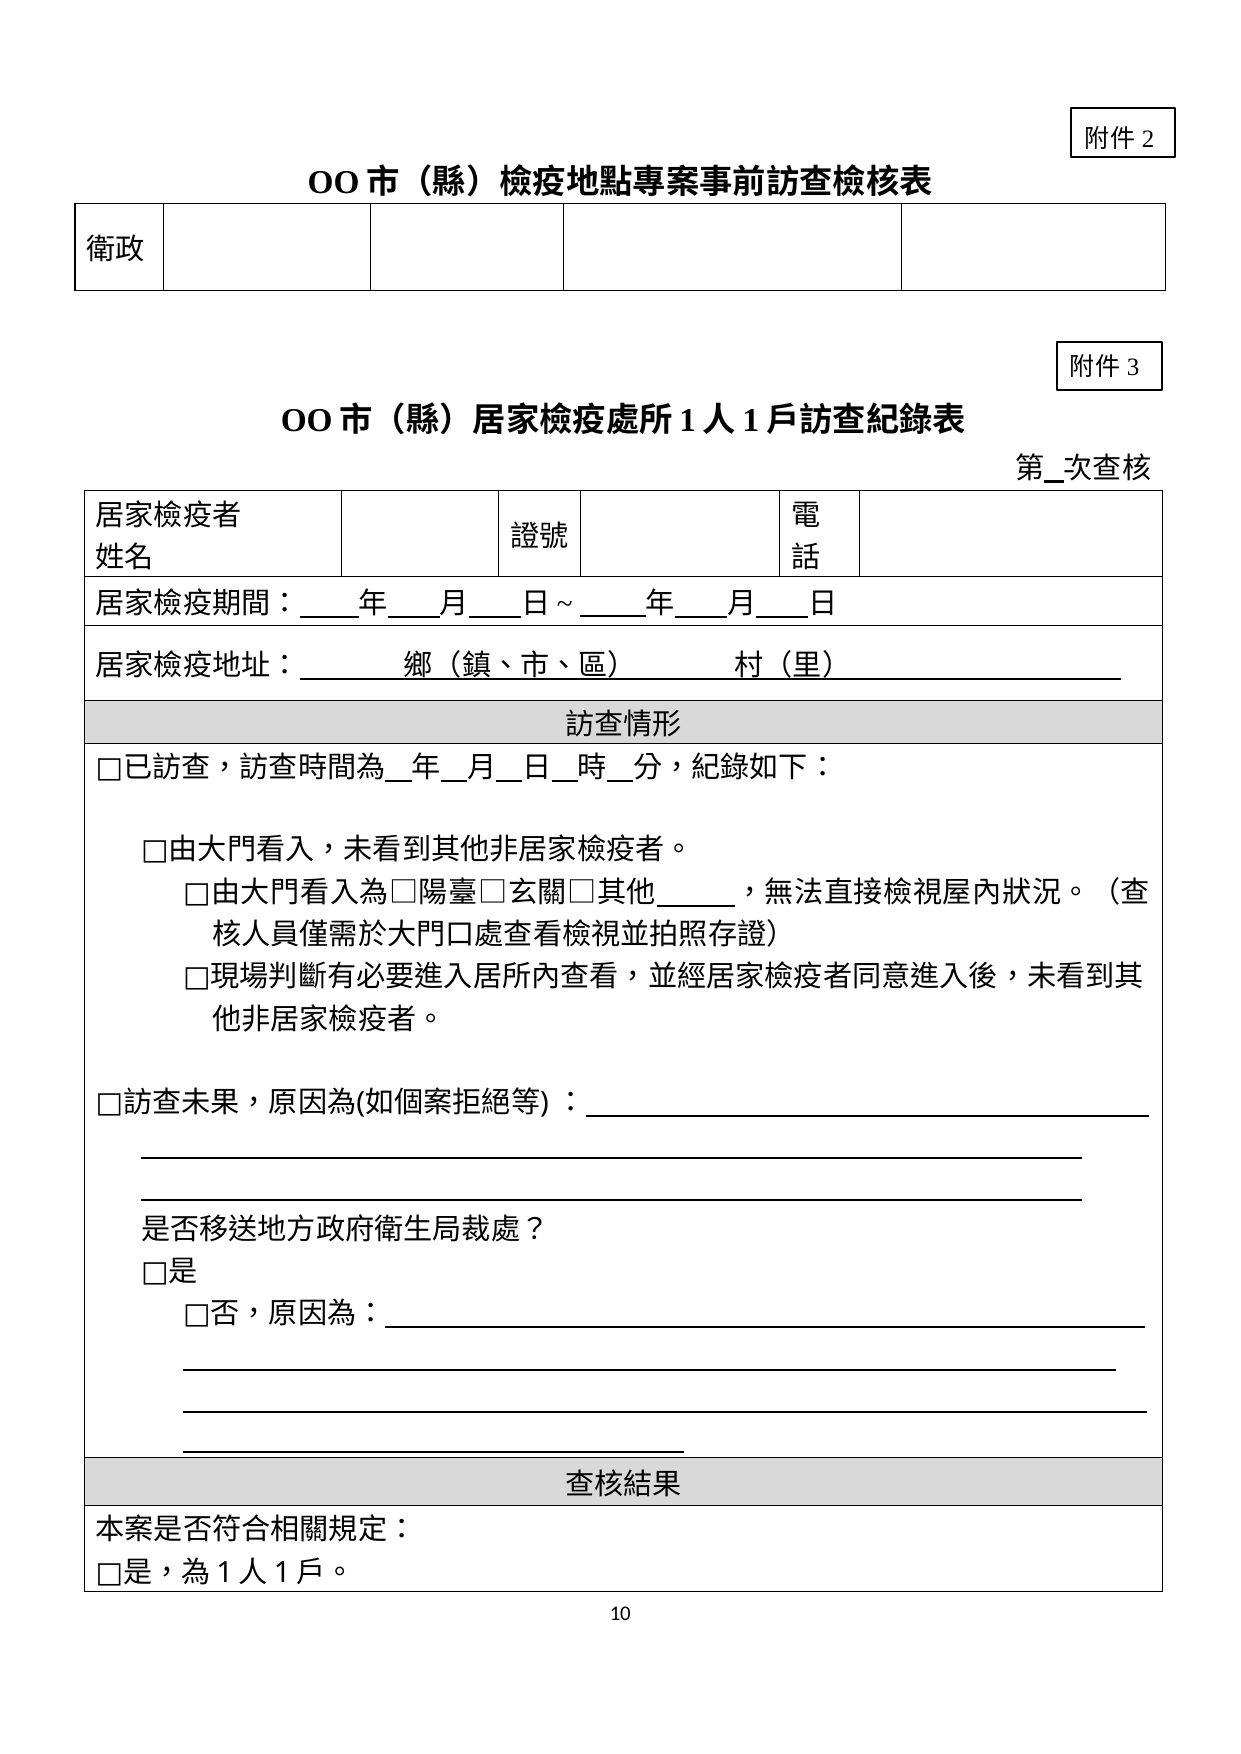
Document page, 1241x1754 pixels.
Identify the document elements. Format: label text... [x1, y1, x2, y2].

table_cell 本案是否符合相關規定： □是，為1人1戶。 [85, 1506, 1162, 1591]
table_header 附件3 OO市（縣）居家檢疫處所1人1戶訪查紀錄表 [84, 338, 1162, 441]
table_cell [902, 204, 1165, 290]
table_cell □訪查未果，原因為(如個案拒絕等) ：­­­­­­­­­­­ ­­­­­­­­­­­­­­­ ­­­­­­­­­­­­­­­ ­­­­­­­­­­­­­­­ 是否移送地方政府衛生局裁處？ □是 □否，原因為： ­­­­­­­­­­­­­­­ ­­­­­­­­­­­­­­ ­ ­­­­­­­­­­­­­­ ­ [85, 1079, 1162, 1457]
table_cell 查核結果 [85, 1458, 1162, 1505]
table_cell [860, 491, 1162, 576]
table_cell 證號 [499, 491, 580, 576]
table_header 附件2 OO市（縣）檢疫地點專案事前訪查檢核表 [75, 118, 1165, 203]
table_cell 居家檢疫地址： 鄉（鎮、市、區） 村（里） ­­­­­­­­­­­­­­­ [85, 626, 1162, 699]
table_cell □已訪查，訪查時間為 年 月 日 時 分，紀錄如下： □由大門看入，未看到其他非居家檢疫者。 □由大門看入為□陽臺□玄關□其他 ，無法直接檢視屋內狀況。（查核人員僅需於大門口處查看檢視並拍照存證） □現場判斷有必要進入居所內查看，並經居家檢疫者同意進入後，未看到其他非居家檢疫者。 [85, 744, 1162, 1077]
table_cell 電話 [780, 491, 859, 576]
table_cell [342, 491, 498, 576]
table_cell 衛政 [76, 204, 163, 290]
table_cell [581, 491, 779, 576]
table_cell [564, 204, 901, 290]
table_cell 訪查情形 [85, 701, 1162, 743]
table_cell [371, 204, 563, 290]
table_cell 第 次查核 [84, 441, 1162, 490]
table_cell [164, 204, 370, 290]
table_cell 居家檢疫者 姓名 [85, 491, 341, 576]
table_cell 居家檢疫期間： 年 月 日 ~ 年 月 日 [85, 577, 1162, 625]
